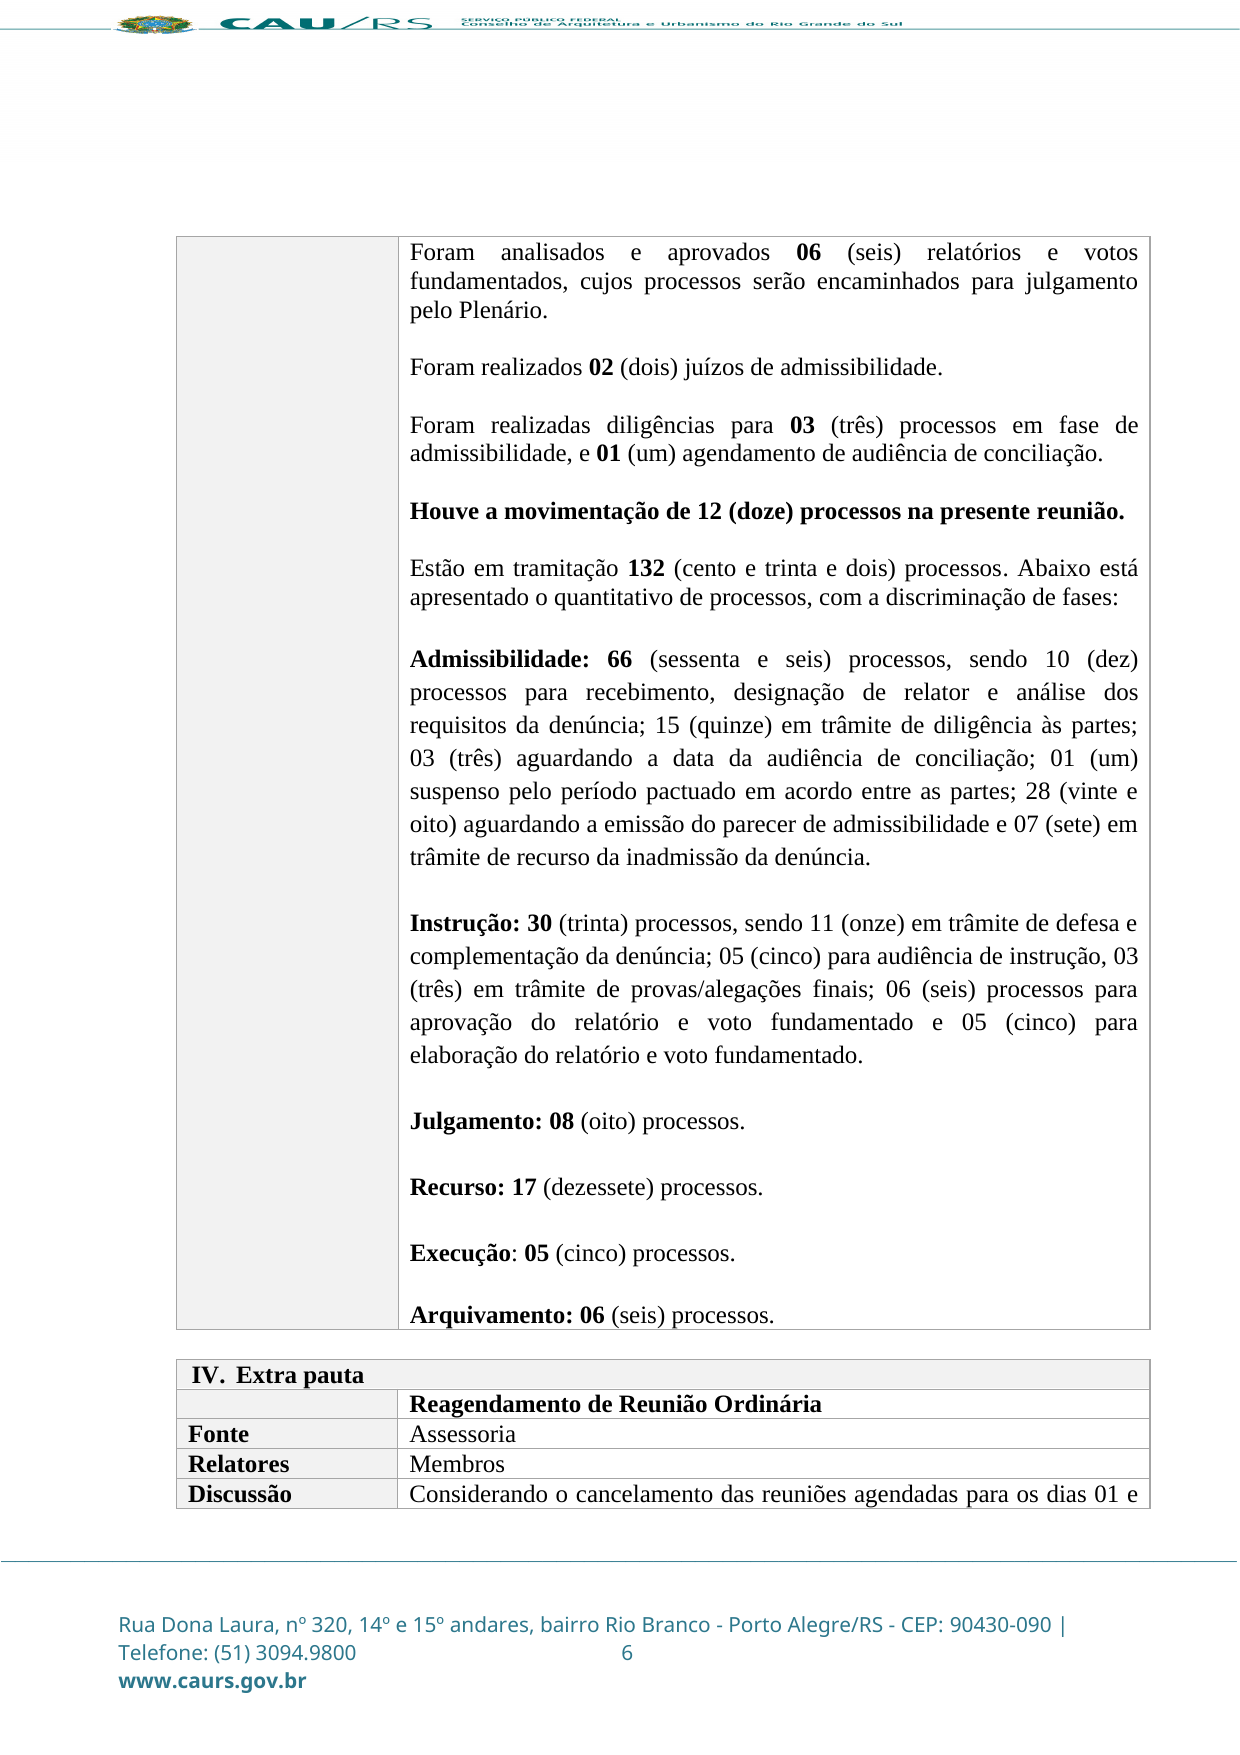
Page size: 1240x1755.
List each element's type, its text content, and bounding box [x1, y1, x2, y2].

table_cell Discussão [177, 1479, 397, 1508]
table_cell Relatores [177, 1449, 397, 1478]
table_cell Membros [398, 1449, 1149, 1478]
table_cell [177, 1390, 397, 1418]
table_cell Fonte [177, 1419, 397, 1448]
table_cell Assessoria [398, 1419, 1149, 1448]
table_cell Foram analisados e aprovados 06 (seis) relatórios e votos fundamentados, cujos processos serão encaminhados para julgamento pelo Plenário. Foram realizados 02 (dois) juízos de admissibilidade. Foram realizadas diligências para 03 (três) processos em fase de admissibilidade, e 01 (um) agendamento de audiência de conciliação. Houve a movimentação de 12 (doze) processos na presente reunião. Estão em tramitação 132 (cento e trinta e dois) processos. Abaixo está apresentado o quantitativo de processos, com a discriminação de fases: Admissibilidade: 66 (sessenta e seis) processos, sendo 10 (dez) processos para recebimento, designação de relator e análise dos requisitos da denúncia; 15 (quinze) em trâmite de diligência às partes; 03 (três) aguardando a data da audiência de conciliação; 01 (um) suspenso pelo período pactuado em acordo entre as partes; 28 (vinte e oito) aguardando a emissão do parecer de admissibilidade e 07 (sete) em trâmite de recurso da inadmissão da denúncia. Instrução: 30 (trinta) processos, sendo 11 (onze) em trâmite de defesa e complementação da denúncia; 05 (cinco) para audiência de instrução, 03 (três) em trâmite de provas/alegações finais; 06 (seis) processos para aprovação do relatório e voto fundamentado e 05 (cinco) para elaboração do relatório e voto fundamentado. Julgamento: 08 (oito) processos. Recurso: 17 (dezessete) processos. Execução: 05 (cinco) processos. Arquivamento: 06 (seis) processos. [399, 237, 1149, 1329]
table_cell Reagendamento de Reunião Ordinária [398, 1390, 1149, 1418]
table_cell [177, 237, 398, 1329]
table_cell Considerando o cancelamento das reuniões agendadas para os dias 01 e [398, 1479, 1149, 1508]
table_header Extra pauta [177, 1360, 1149, 1388]
